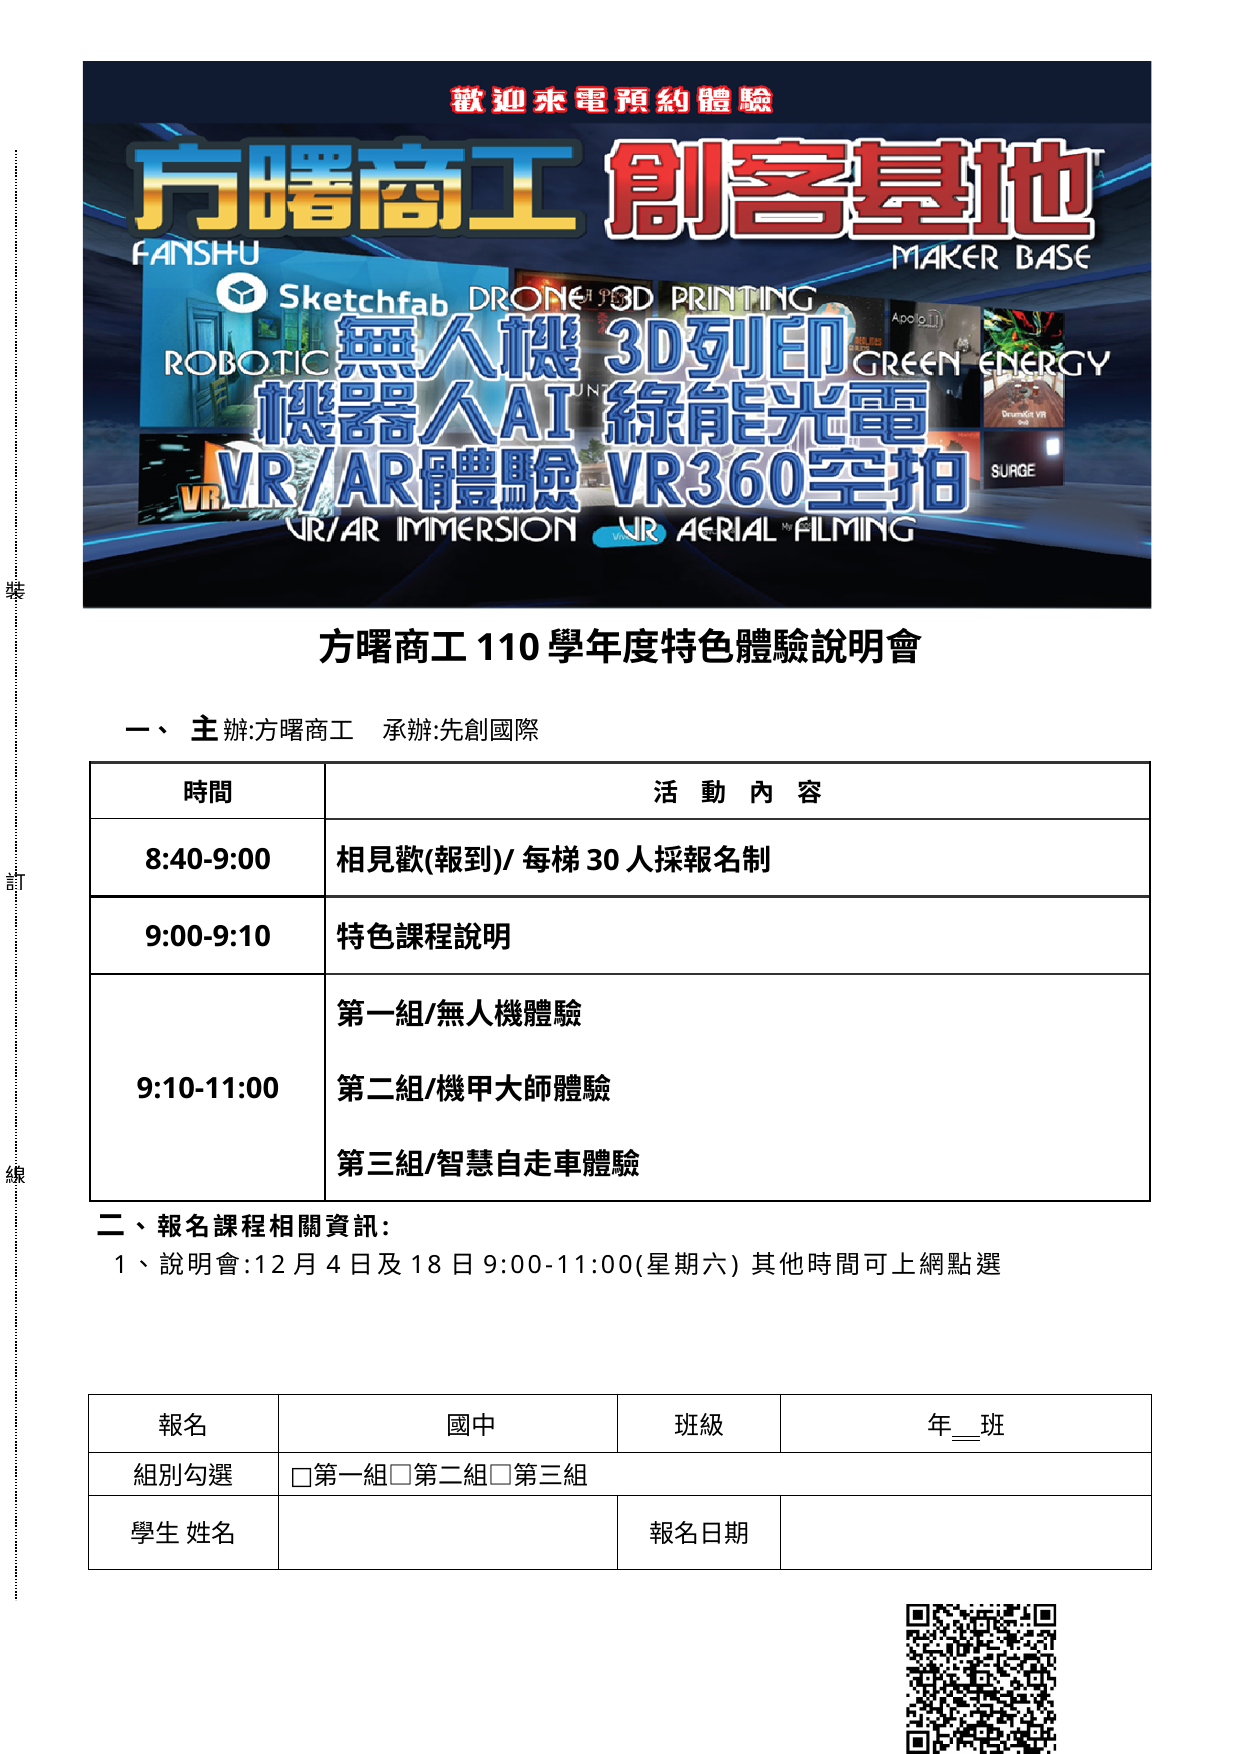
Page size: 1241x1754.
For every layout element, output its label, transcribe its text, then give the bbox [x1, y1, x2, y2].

table_cell 9:00-9:10 [91, 898, 324, 972]
table_cell 特色課程說明 [326, 898, 1149, 972]
table_cell 學生 姓名 [89, 1496, 278, 1569]
table_cell [781, 1496, 1151, 1569]
table_header 國中 [279, 1395, 617, 1452]
table_header 報名 [89, 1395, 278, 1452]
table_cell 9:10-11:00 [91, 975, 324, 1199]
table_cell 組別勾選 [89, 1453, 278, 1494]
picture [82, 61, 1152, 609]
table_header 活 動 內 容 [326, 764, 1149, 818]
text 1、說明會:12月4日及18日9:00-11:00(星期六) 其他時間可上網點選 [75, 1244, 1165, 1282]
table_header 時間 [91, 764, 324, 818]
subtitle 主辦:方曙商工 承辦:先創國際 [125, 705, 1165, 748]
table_cell 第一組/無人機體驗 第二組/機甲大師體驗 第三組/智慧自走車體驗 [326, 975, 1149, 1199]
table_cell 相見歡(報到)/ 每梯30人採報名制 [326, 820, 1149, 895]
text 二、報名課程相關資訊: [75, 1202, 1165, 1244]
table_cell [279, 1496, 617, 1569]
subtitle 方曙商工110學年度特色體驗說明會 [75, 121, 1165, 671]
table_cell 8:40-9:00 [91, 819, 324, 895]
table_header 年 班 [781, 1395, 1151, 1452]
table_cell □第一組□第二組□第三組 [279, 1453, 1151, 1494]
picture [906, 1604, 1057, 1754]
table_cell 報名日期 [618, 1496, 780, 1569]
table_header 班級 [618, 1395, 780, 1452]
